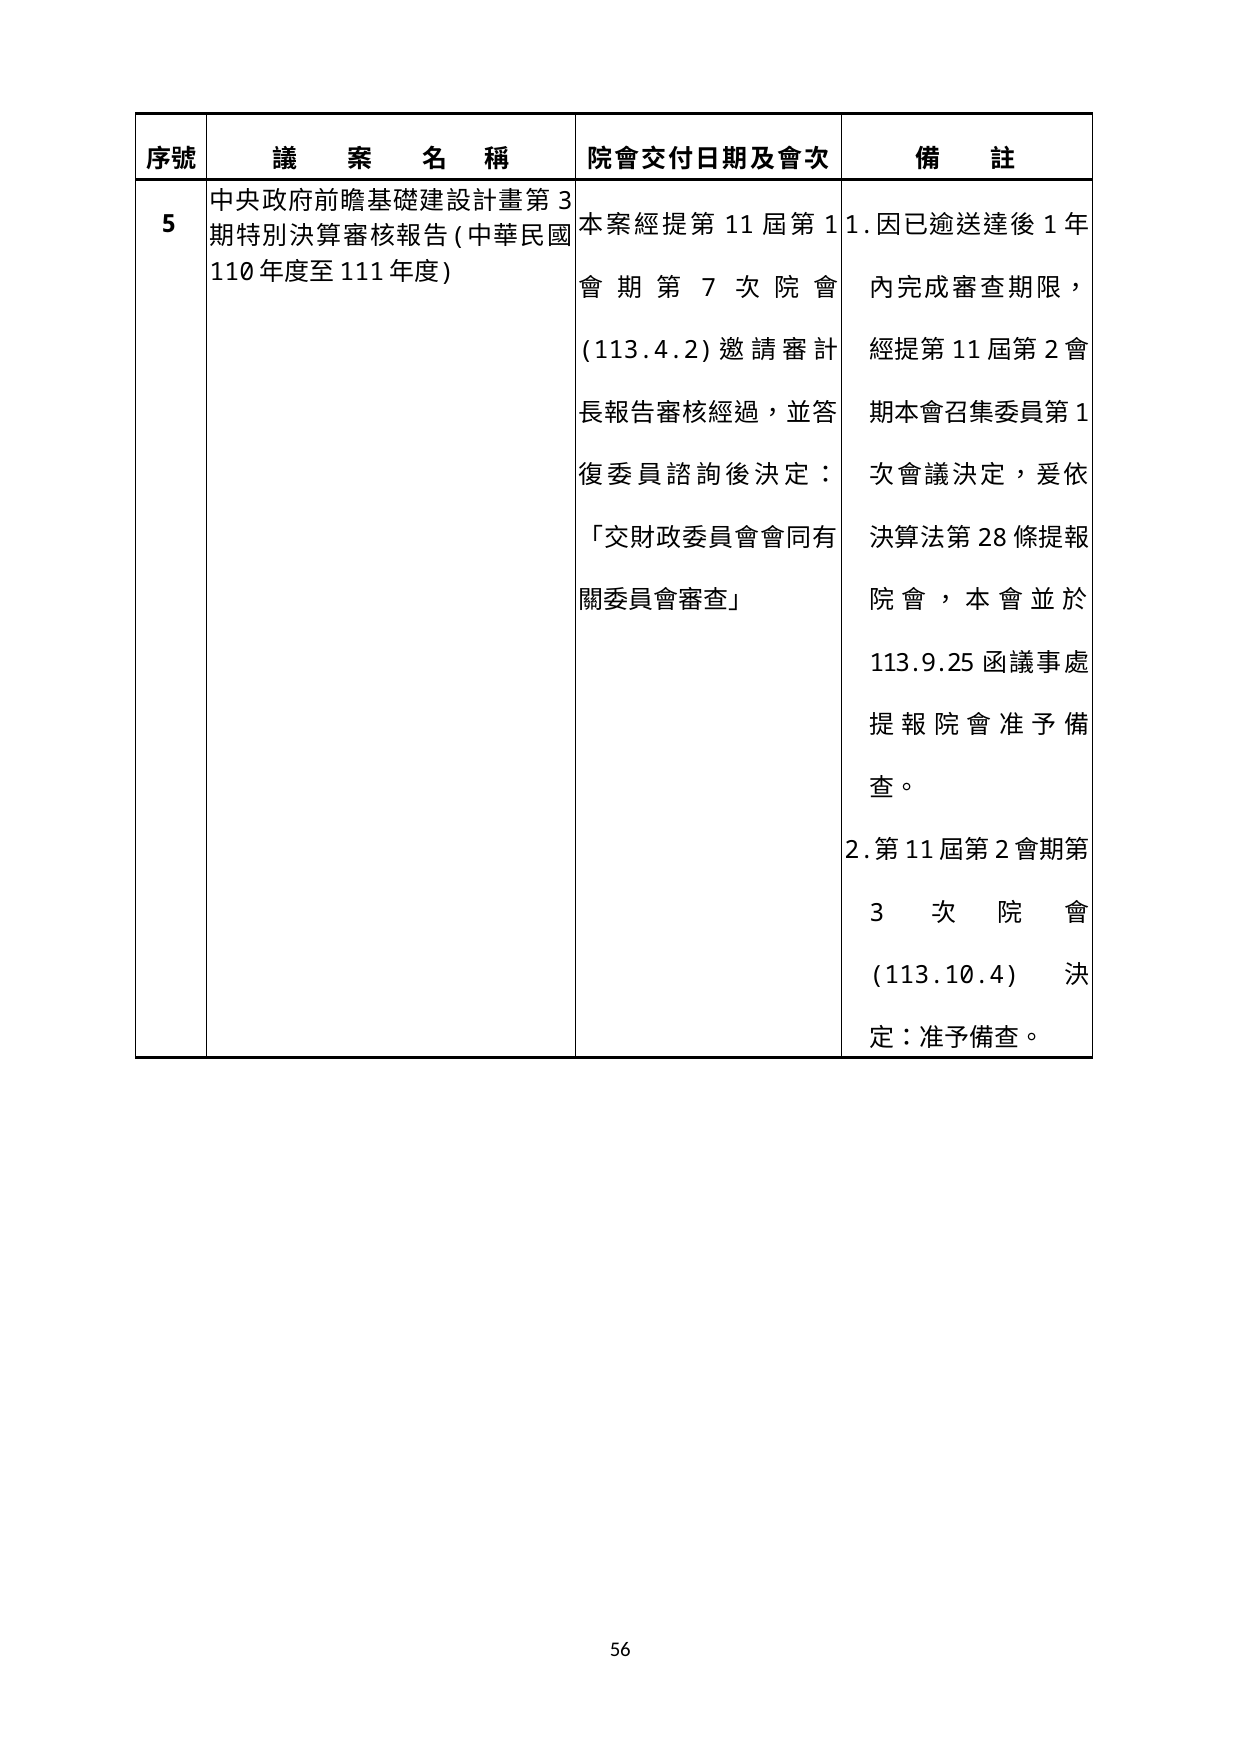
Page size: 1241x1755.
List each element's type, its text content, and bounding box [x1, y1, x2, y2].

table_header 備 註 [842, 115, 1092, 178]
table_cell 本案經提第11屆第1會期第7次院會(113.4.2)邀請審計長報告審核經過，並答復委員諮詢後決定：「交財政委員會會同有關委員會審查」 [576, 181, 841, 1056]
table_header 議 案 名 稱 [207, 115, 575, 178]
table_cell [136, 181, 206, 1056]
table_cell 1.因已逾送達後1年內完成審查期限，經提第11屆第2會期本會召集委員第1次會議決定，爰依決算法第28條提報院會，本會並於113.9.25函議事處提報院會准予備查。 2.第11屆第2會期第3次院會(113.10.4)決定：准予備查。 [842, 181, 1092, 1056]
table_header 序號 [136, 115, 206, 178]
table_cell 中央政府前瞻基礎建設計畫第3期特別決算審核報告(中華民國110年度至111年度) [207, 181, 575, 1056]
table_header 院會交付日期及會次 [576, 115, 841, 178]
